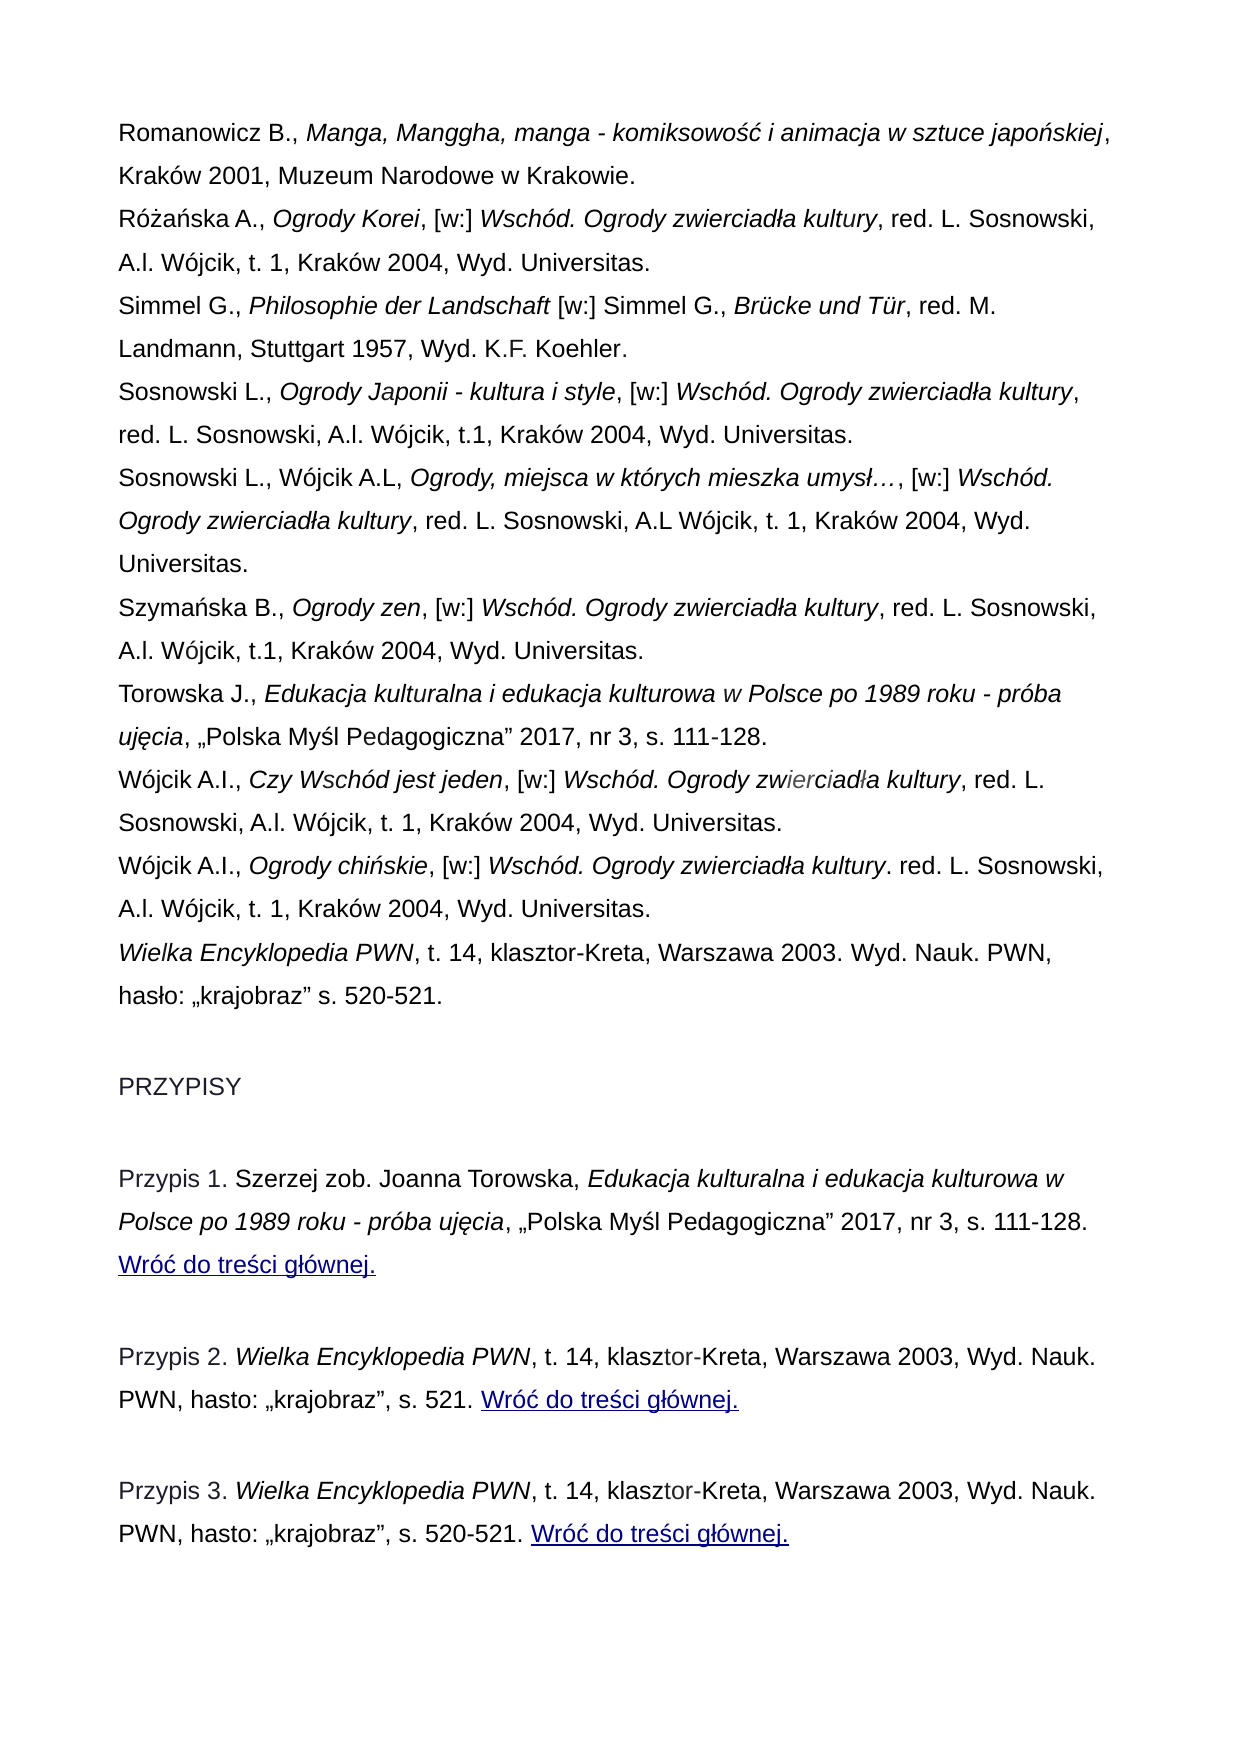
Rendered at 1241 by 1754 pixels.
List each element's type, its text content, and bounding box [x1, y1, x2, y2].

text Szymańska B., Ogrody zen, [w:] Wschód. Ogrody zwierciadła kultury, red. L. Sosnowski, A.l. Wójcik, t.1, Kraków 2004, Wyd. Universitas. [118, 592, 1122, 664]
text Wielka Encyklopedia PWN, t. 14, klasztor-Kreta, Warszawa 2003. Wyd. Nauk. PWN, hasło: „krajobraz” s. 520-521. [118, 937, 1122, 1009]
text Sosnowski L., Ogrody Japonii - kultura i style, [w:] Wschód. Ogrody zwierciadła kultury, red. L. Sosnowski, A.l. Wójcik, t.1, Kraków 2004, Wyd. Universitas. [118, 377, 1122, 449]
text Torowska J., Edukacja kulturalna i edukacja kulturowa w Polsce po 1989 roku - próba ujęcia, „Polska Myśl Pedagogiczna” 2017, nr 3, s. 111-128. [118, 679, 1122, 751]
text Sosnowski L., Wójcik A.L, Ogrody, miejsca w których mieszka umysł…, [w:] Wschód. Ogrody zwierciadła kultury, red. L. Sosnowski, A.L Wójcik, t. 1, Kraków 2004, Wyd. Universitas. [118, 463, 1122, 578]
text Simmel G., Philosophie der Landschaft [w:] Simmel G., Brücke und Tür, red. M. Landmann, Stuttgart 1957, Wyd. K.F. Koehler. [118, 291, 1122, 362]
text Przypis 3. Wielka Encyklopedia PWN, t. 14, klasztor-Kreta, Warszawa 2003, Wyd. Nauk. PWN, hasto: „krajobraz”, s. 520-521. Wróć do treści głównej. [118, 1476, 1122, 1548]
text Przypis 1. Szerzej zob. Joanna Torowska, Edukacja kulturalna i edukacja kulturowa w Polsce po 1989 roku - próba ujęcia, „Polska Myśl Pedagogiczna” 2017, nr 3, s. 111-128. Wróć do treści głównej. [118, 1164, 1122, 1279]
subtitle PRZYPISY [118, 1072, 1122, 1101]
text Różańska A., Ogrody Korei, [w:] Wschód. Ogrody zwierciadła kultury, red. L. Sosnowski, A.l. Wójcik, t. 1, Kraków 2004, Wyd. Universitas. [118, 204, 1122, 276]
text Wójcik A.I., Czy Wschód jest jeden, [w:] Wschód. Ogrody zwierciadła kultury, red. L. Sosnowski, A.l. Wójcik, t. 1, Kraków 2004, Wyd. Universitas. [118, 765, 1122, 837]
text Romanowicz B., Manga, Manggha, manga - komiksowość i animacja w sztuce japońskiej, Kraków 2001, Muzeum Narodowe w Krakowie. [118, 118, 1122, 190]
text Przypis 2. Wielka Encyklopedia PWN, t. 14, klasztor-Kreta, Warszawa 2003, Wyd. Nauk. PWN, hasto: „krajobraz”, s. 521. Wróć do treści głównej. [118, 1342, 1122, 1413]
text Wójcik A.I., Ogrody chińskie, [w:] Wschód. Ogrody zwierciadła kultury. red. L. Sosnowski, A.l. Wójcik, t. 1, Kraków 2004, Wyd. Universitas. [118, 851, 1122, 923]
